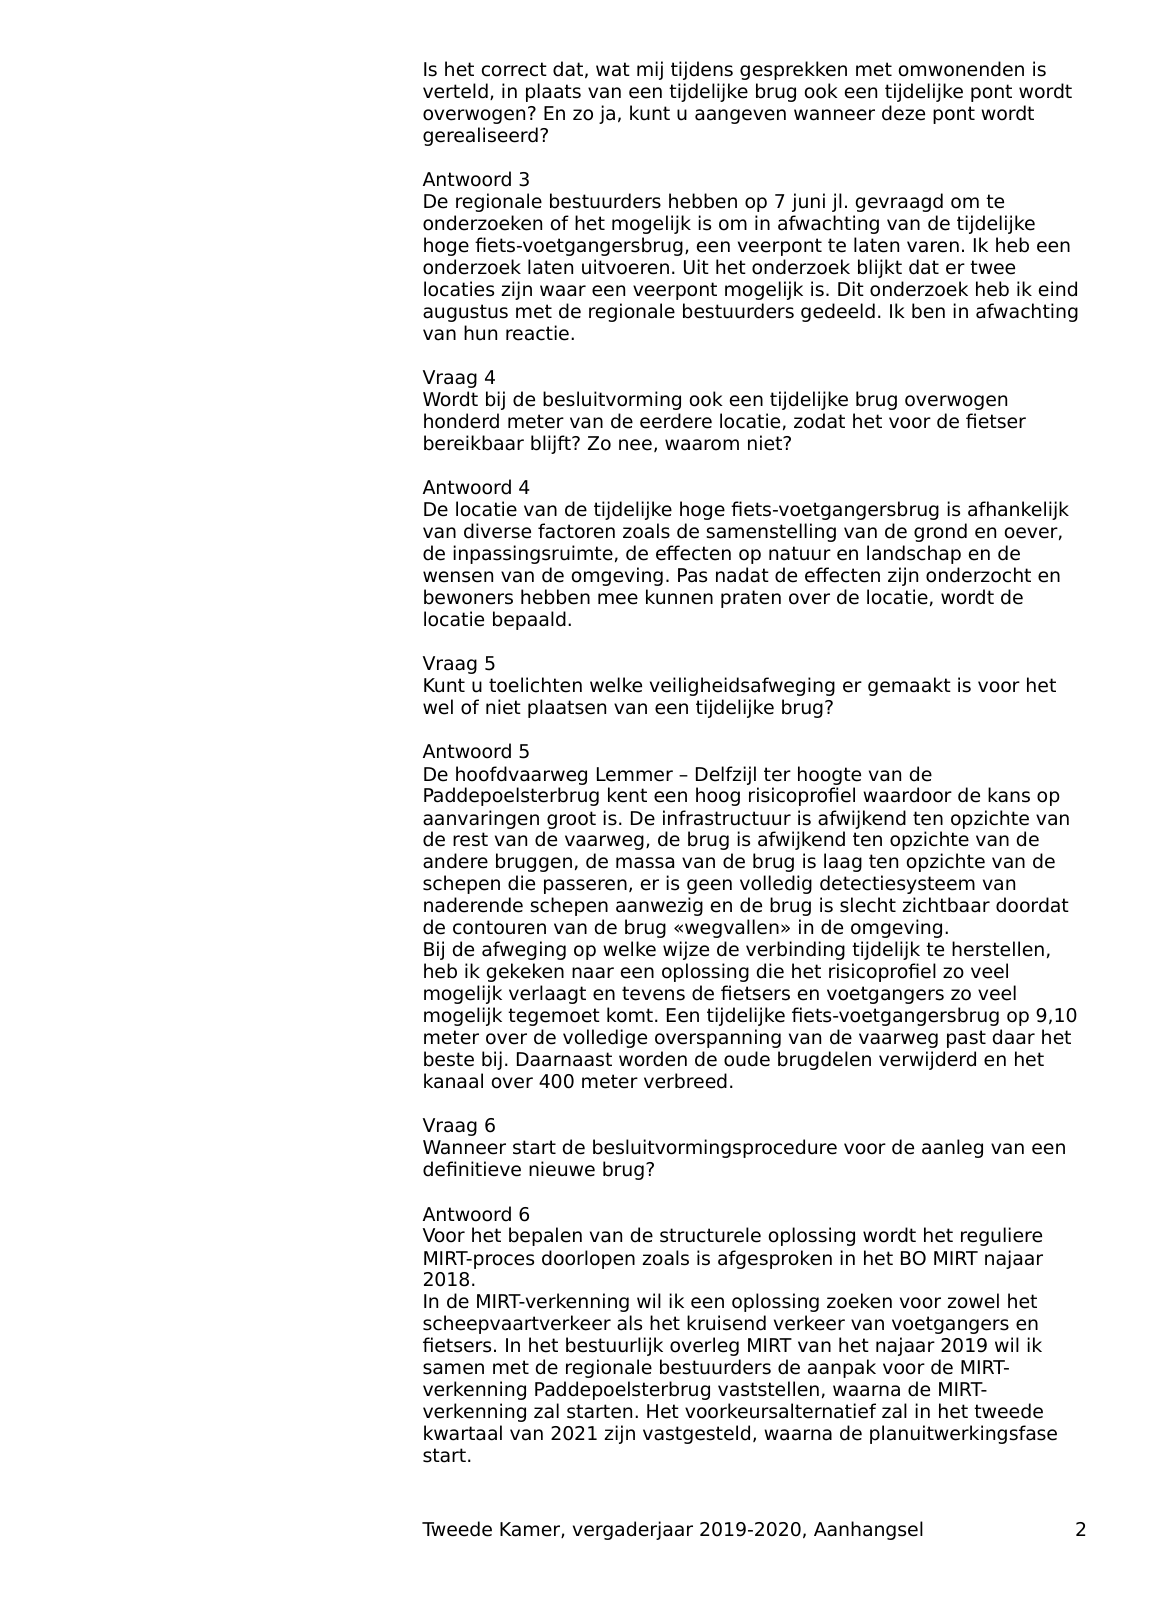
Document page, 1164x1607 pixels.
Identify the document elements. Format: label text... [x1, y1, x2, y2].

text Antwoord 5 [422, 741, 1087, 763]
text Wanneer start de besluitvormingsprocedure voor de aanleg van een definitieve nieuwe brug? [422, 1137, 1087, 1181]
text De hoofdvaarweg Lemmer – Delfzijl ter hoogte van de Paddepoelsterbrug kent een hoog risicoprofiel waardoor de kans op aanvaringen groot is. De infrastructuur is afwijkend ten opzichte van de rest van de vaarweg, de brug is afwijkend ten opzichte van de andere bruggen, de massa van de brug is laag ten opzichte van de schepen die passeren, er is geen volledig detectiesysteem van naderende schepen aanwezig en de brug is slecht zichtbaar doordat de contouren van de brug «wegvallen» in de omgeving. [422, 763, 1087, 939]
text In de MIRT-verkenning wil ik een oplossing zoeken voor zowel het scheepvaartverkeer als het kruisend verkeer van voetgangers en fietsers. In het bestuurlijk overleg MIRT van het najaar 2019 wil ik samen met de regionale bestuurders de aanpak voor de MIRT-verkenning Paddepoelsterbrug vaststellen, waarna de MIRT-verkenning zal starten. Het voorkeursalternatief zal in het tweede kwartaal van 2021 zijn vastgesteld, waarna de planuitwerkingsfase start. [422, 1291, 1087, 1467]
text Antwoord 6 [422, 1203, 1087, 1225]
text Bij de afweging op welke wijze de verbinding tijdelijk te herstellen, heb ik gekeken naar een oplossing die het risicoprofiel zo veel mogelijk verlaagt en tevens de fietsers en voetgangers zo veel mogelijk tegemoet komt. Een tijdelijke fiets-voetgangersbrug op 9,10 meter over de volledige overspanning van de vaarweg past daar het beste bij. Daarnaast worden de oude brugdelen verwijderd en het kanaal over 400 meter verbreed. [422, 939, 1087, 1093]
text Vraag 5 [422, 653, 1087, 675]
text Voor het bepalen van de structurele oplossing wordt het reguliere MIRT-proces doorlopen zoals is afgesproken in het BO MIRT najaar 2018. [422, 1225, 1087, 1291]
text Antwoord 3 [422, 169, 1087, 191]
text Wordt bij de besluitvorming ook een tijdelijke brug overwogen honderd meter van de eerdere locatie, zodat het voor de fietser bereikbaar blijft? Zo nee, waarom niet? [422, 389, 1087, 455]
text De regionale bestuurders hebben op 7 juni jl. gevraagd om te onderzoeken of het mogelijk is om in afwachting van de tijdelijke hoge fiets-voetgangersbrug, een veerpont te laten varen. Ik heb een onderzoek laten uitvoeren. Uit het onderzoek blijkt dat er twee locaties zijn waar een veerpont mogelijk is. Dit onderzoek heb ik eind augustus met de regionale bestuurders gedeeld. Ik ben in afwachting van hun reactie. [422, 191, 1087, 345]
text Vraag 6 [422, 1115, 1087, 1137]
text Antwoord 4 [422, 477, 1087, 499]
text Is het correct dat, wat mij tijdens gesprekken met omwonenden is verteld, in plaats van een tijdelijke brug ook een tijdelijke pont wordt overwogen? En zo ja, kunt u aangeven wanneer deze pont wordt gerealiseerd? [422, 59, 1087, 147]
text De locatie van de tijdelijke hoge fiets-voetgangersbrug is afhankelijk van diverse factoren zoals de samenstelling van de grond en oever, de inpassingsruimte, de effecten op natuur en landschap en de wensen van de omgeving. Pas nadat de effecten zijn onderzocht en bewoners hebben mee kunnen praten over de locatie, wordt de locatie bepaald. [422, 499, 1087, 631]
text Kunt u toelichten welke veiligheidsafweging er gemaakt is voor het wel of niet plaatsen van een tijdelijke brug? [422, 675, 1087, 719]
text Vraag 4 [422, 367, 1087, 389]
